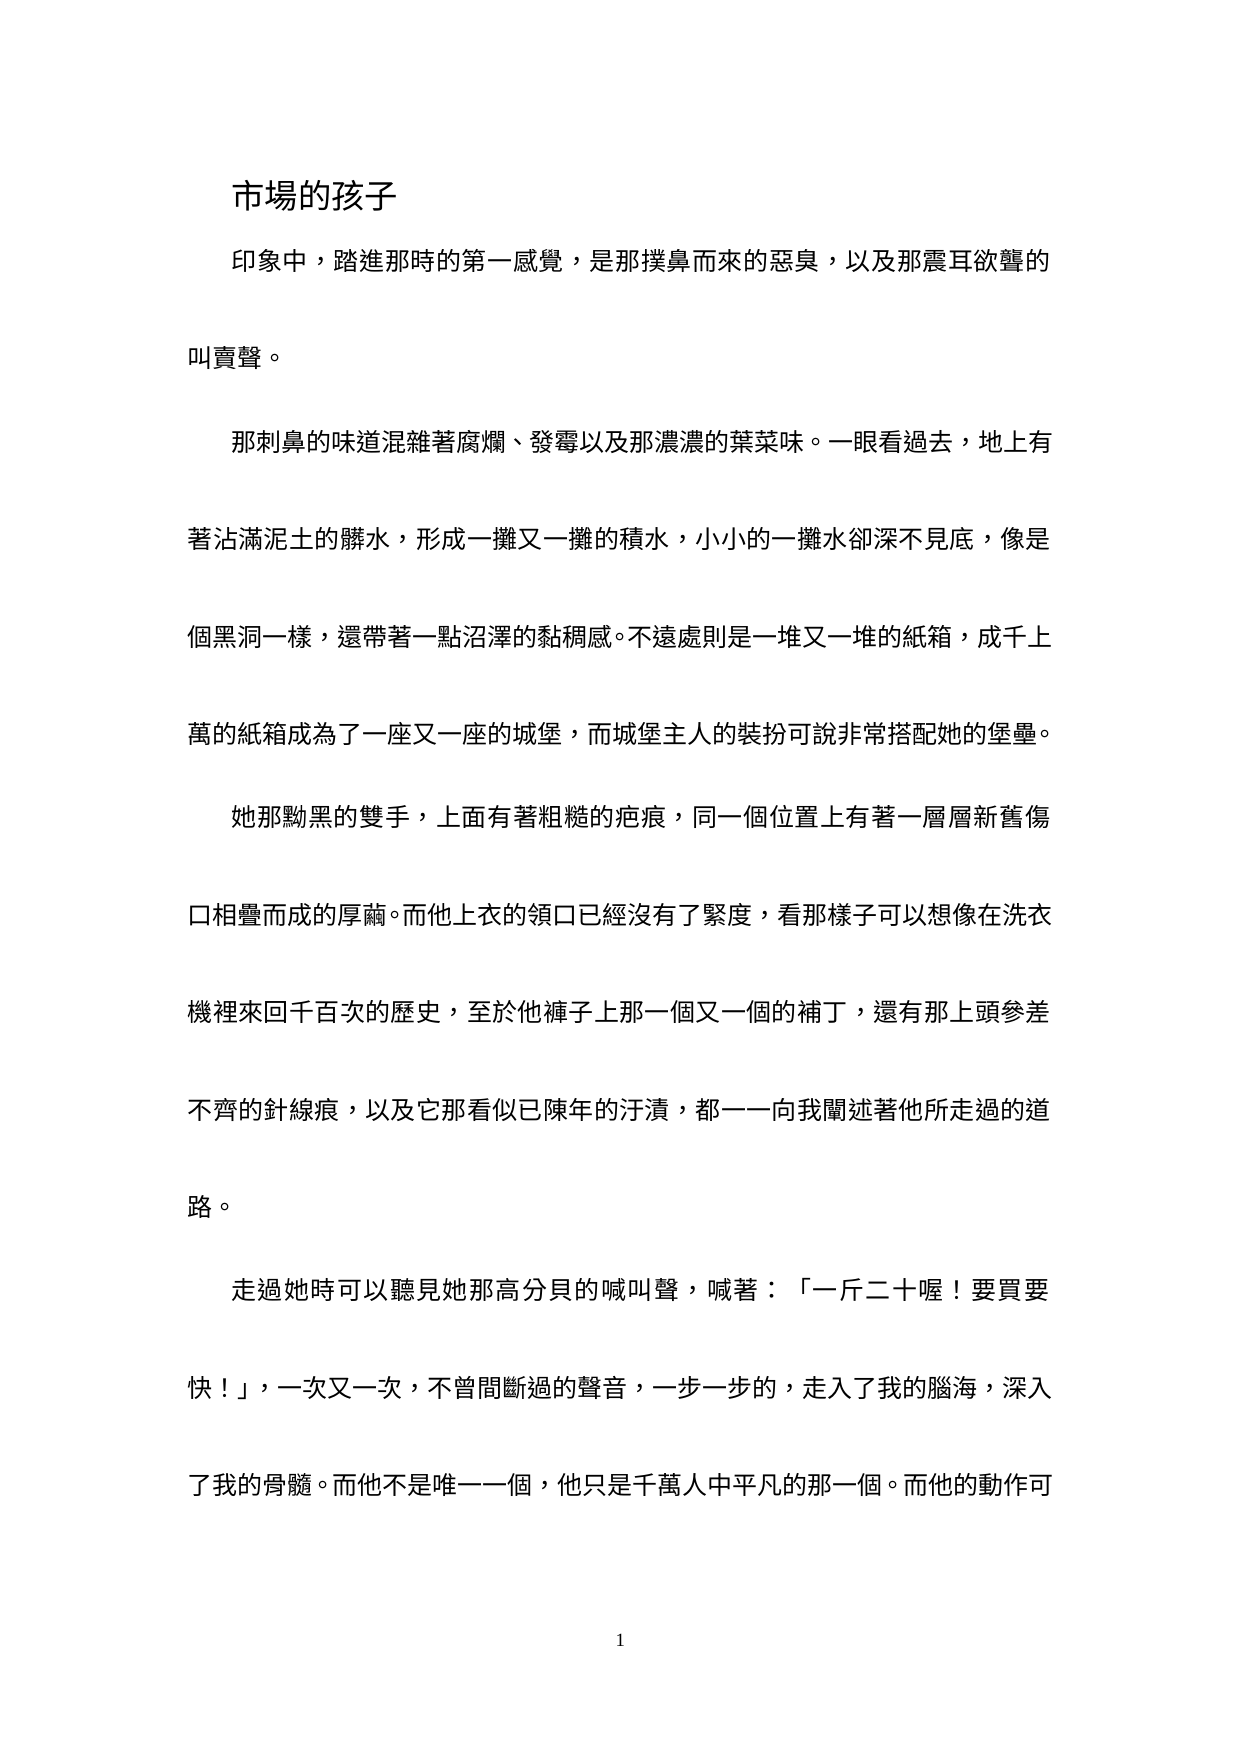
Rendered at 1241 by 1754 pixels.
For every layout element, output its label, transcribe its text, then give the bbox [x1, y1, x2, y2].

text 市場的孩子 [187, 162, 1053, 227]
text 她那黝黑的雙手，上面有著粗糙的疤痕，同一個位置上有著一層層新舊傷口相疊而成的厚繭。而他上衣的領口已經沒有了緊度，看那樣子可以想像在洗衣機裡來回千百次的歷史，至於他褲子上那一個又一個的補丁，還有那上頭參差不齊的針線痕，以及它那看似已陳年的汙漬，都一一向我闡述著他所走過的道路。 [187, 783, 1053, 1238]
text 走過她時可以聽見她那高分貝的喊叫聲，喊著：「一斤二十喔！要買要快！」，一次又一次，不曾間斷過的聲音，一步一步的，走入了我的腦海，深入了我的骨髓。而他不是唯一一個，他只是千萬人中平凡的那一個。而他的動作可 [187, 1256, 1053, 1516]
text 印象中，踏進那時的第一感覺，是那撲鼻而來的惡臭，以及那震耳欲聾的叫賣聲。 [187, 227, 1053, 389]
text 那刺鼻的味道混雜著腐爛、發霉以及那濃濃的葉菜味。一眼看過去，地上有著沾滿泥土的髒水，形成一攤又一攤的積水，小小的一攤水卻深不見底，像是個黑洞一樣，還帶著一點沼澤的黏稠感。不遠處則是一堆又一堆的紙箱，成千上萬的紙箱成為了一座又一座的城堡，而城堡主人的裝扮可說非常搭配她的堡壘。 [187, 408, 1053, 765]
